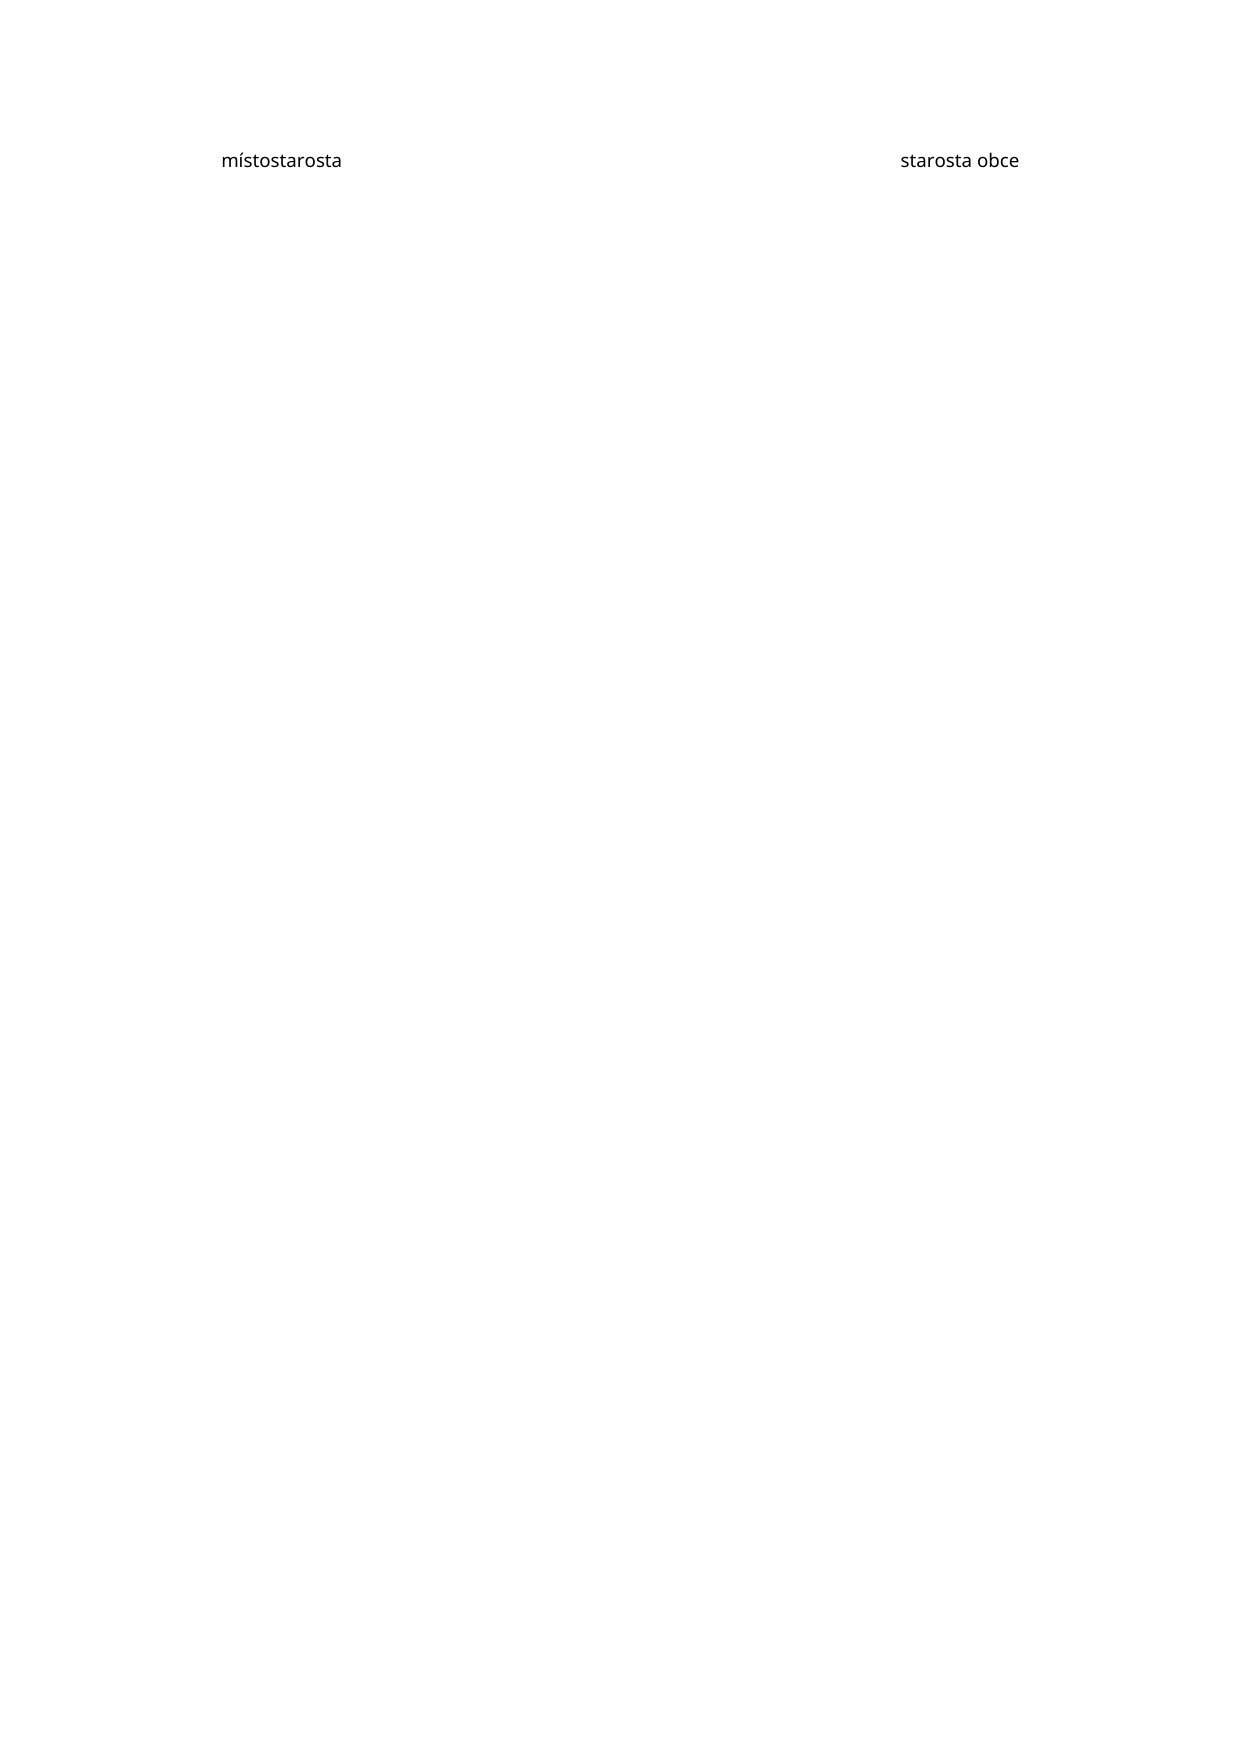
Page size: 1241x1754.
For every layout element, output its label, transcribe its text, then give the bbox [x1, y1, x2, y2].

text místostarosta starosta obce [148, 148, 1093, 173]
